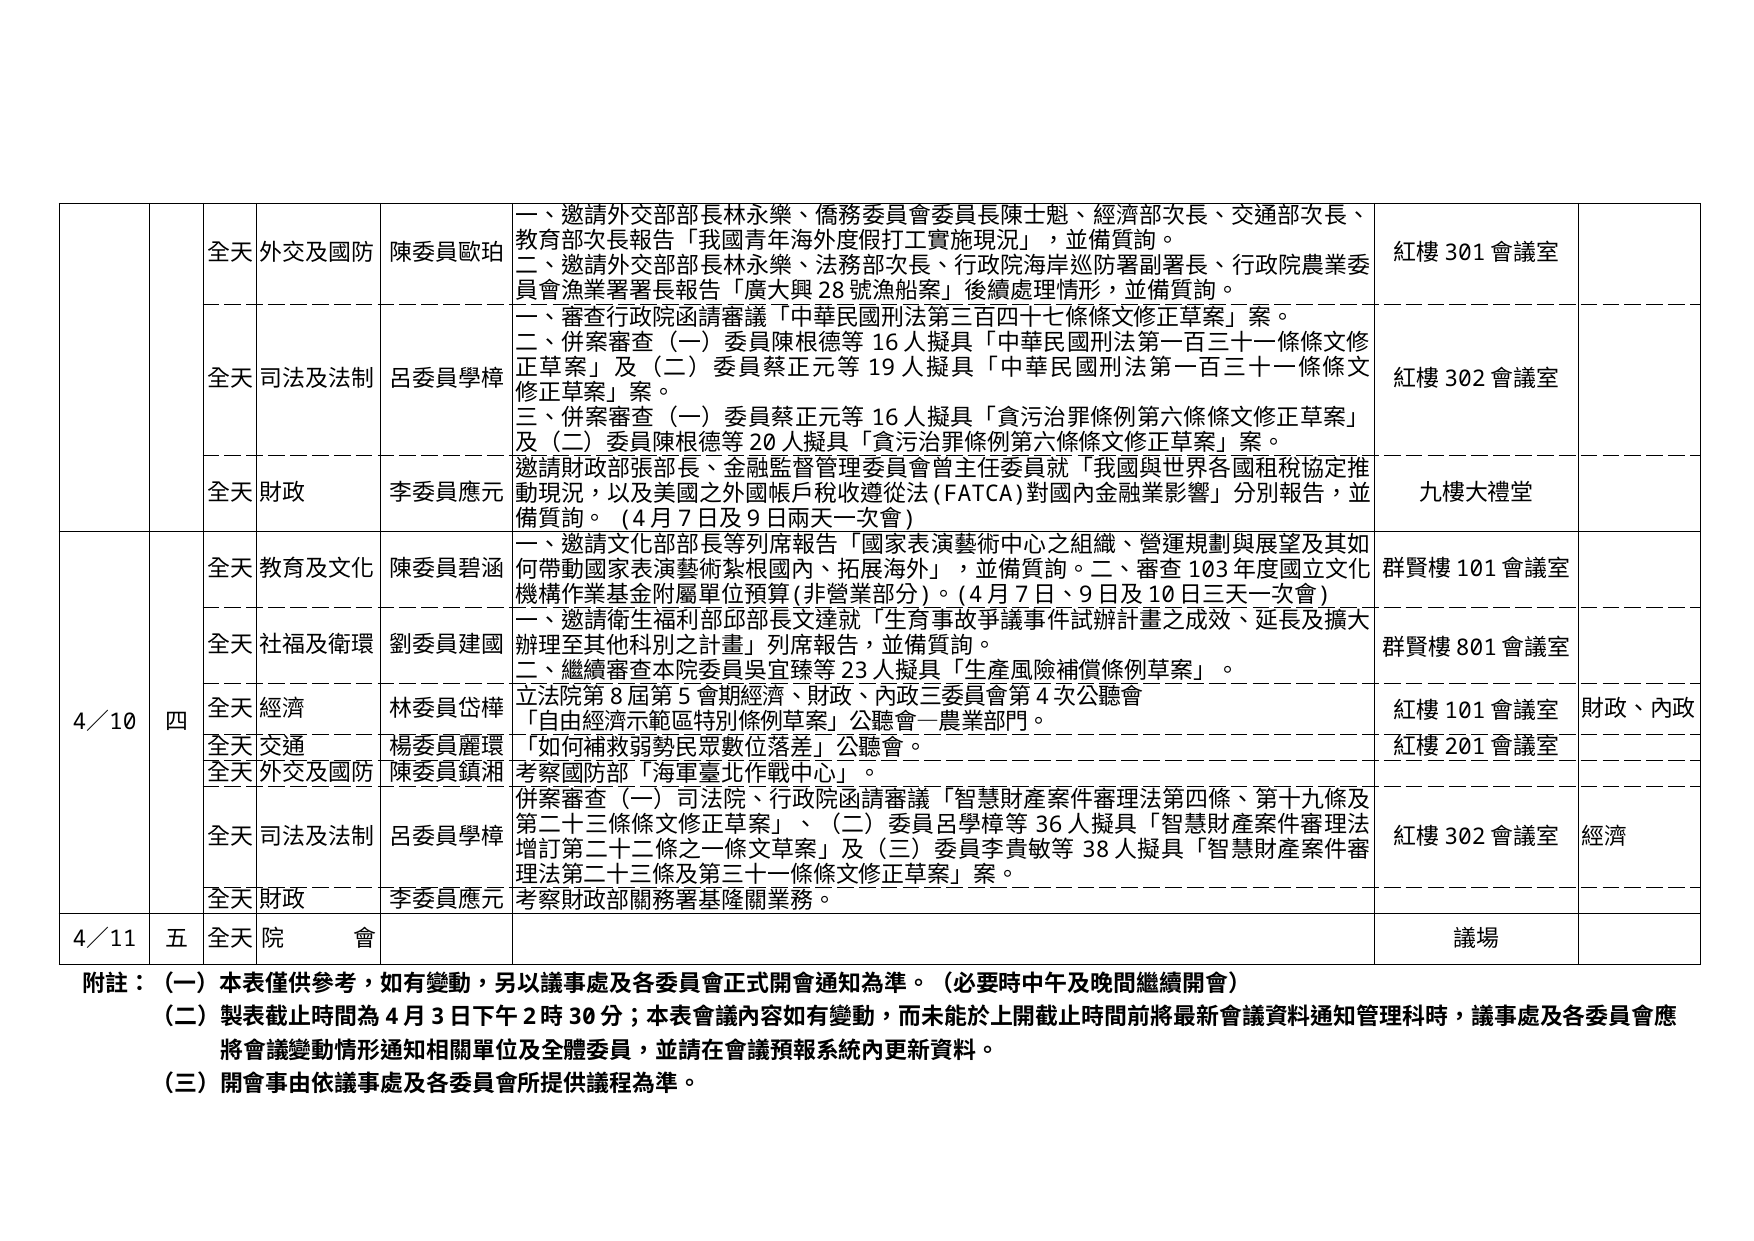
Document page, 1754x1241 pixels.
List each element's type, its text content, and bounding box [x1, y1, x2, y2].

table_cell 全天 [204, 734, 256, 760]
table_cell 立法院第8屆第5會期經濟、財政、內政三委員會第4次公聽會 「自由經濟示範區特別條例草案」公聽會—農業部門。 [513, 683, 1374, 734]
table_cell 4／11 [60, 914, 149, 964]
table_cell 楊委員麗環 [381, 734, 512, 760]
table_cell 經濟 [1579, 786, 1700, 887]
table_cell 併案審查（一）司法院、行政院函請審議「智慧財產案件審理法第四條、第十九條及第二十三條條文修正草案」、（二）委員呂學樟等36人擬具「智慧財產案件審理法增訂第二十二條之一條文草案」及（三）委員李貴敏等38人擬具「智慧財產案件審理法第二十三條及第三十一條條文修正草案」案。 [513, 786, 1374, 887]
table_cell [1579, 914, 1700, 964]
table_cell 全天 [204, 683, 256, 734]
table_header [60, 204, 149, 531]
table_cell [1375, 760, 1578, 786]
table_cell 「如何補救弱勢民眾數位落差」公聽會。 [513, 734, 1374, 760]
table_header [1579, 204, 1700, 304]
table_cell [513, 914, 1374, 964]
table_cell 一、邀請衛生福利部邱部長文達就「生育事故爭議事件試辦計畫之成效、延長及擴大 辦理至其他科別之計畫」列席報告，並備質詢。 二、繼續審查本院委員吳宜臻等23人擬具「生產風險補償條例草案」。 [513, 607, 1374, 683]
text （三）開會事由依議事處及各委員會所提供議程為準。 [151, 1065, 1695, 1098]
table_cell [1579, 887, 1700, 913]
table_cell 群賢樓801會議室 [1375, 607, 1578, 683]
table_cell 考察國防部「海軍臺北作戰中心」。 [513, 760, 1374, 786]
table_cell [1579, 304, 1700, 455]
table_cell 紅樓201會議室 [1375, 734, 1578, 760]
table_cell 財政、內政 [1579, 683, 1700, 734]
table_cell 林委員岱樺 [381, 683, 512, 734]
table_cell 外交及國防 [257, 760, 380, 786]
table_cell 李委員應元 [381, 887, 512, 913]
table_header 全天 [204, 204, 256, 304]
table_cell 一、審查行政院函請審議「中華民國刑法第三百四十七條條文修正草案」案。 二、併案審查（一）委員陳根德等16人擬具「中華民國刑法第一百三十一條條文修 正草案」及（二）委員蔡正元等19人擬具「中華民國刑法第一百三十一條條文 修正草案」案。 三、併案審查（一）委員蔡正元等16人擬具「貪污治罪條例第六條條文修正草案」 及（二）委員陳根德等20人擬具「貪污治罪條例第六條條文修正草案」案。 [513, 304, 1374, 455]
table_cell 教育及文化 [257, 532, 380, 607]
table_cell 司法及法制 [257, 786, 380, 887]
table_cell 全天 [204, 455, 256, 531]
table_cell 財政 [257, 887, 380, 913]
table_cell [1579, 734, 1700, 760]
table_header [150, 204, 203, 531]
table_cell 議場 [1375, 914, 1578, 964]
table_cell 紅樓302會議室 [1375, 304, 1578, 455]
table_cell 群賢樓101會議室 [1375, 532, 1578, 607]
table_cell 劉委員建國 [381, 607, 512, 683]
table_cell 交通 [257, 734, 380, 760]
table_cell 呂委員學樟 [381, 304, 512, 455]
table_cell 九樓大禮堂 [1375, 455, 1578, 531]
table_cell 全天 [204, 760, 256, 786]
table_cell 4／10 [60, 532, 149, 913]
table_cell 全天 [204, 607, 256, 683]
table_cell [1375, 887, 1578, 913]
table_cell 五 [150, 914, 203, 964]
table_cell 院 會 [257, 914, 380, 964]
table_cell 全天 [204, 914, 256, 964]
table_cell 考察財政部關務署基隆關業務。 [513, 887, 1374, 913]
table_cell [1579, 760, 1700, 786]
table_header 陳委員歐珀 [381, 204, 512, 304]
table_cell 全天 [204, 532, 256, 607]
table_cell 邀請財政部張部長、金融監督管理委員會曾主任委員就「我國與世界各國租稅協定推動現況，以及美國之外國帳戶稅收遵從法(FATCA)對國內金融業影響」分別報告，並備質詢。 (4月7日及9日兩天一次會) [513, 455, 1374, 531]
table_cell 全天 [204, 887, 256, 913]
table_cell 紅樓101會議室 [1375, 683, 1578, 734]
table_cell 經濟 [257, 683, 380, 734]
table_cell 四 [150, 532, 203, 913]
table_header 紅樓301會議室 [1375, 204, 1578, 304]
text （二）製表截止時間為4月3日下午2時30分；本表會議內容如有變動，而未能於上開截止時間前將最新會議資料通知管理科時，議事處及各委員會應將會議變動情形通知相關單位及全體委員，並請在會議預報系統內更新資料。 [151, 998, 1695, 1065]
table_cell [1579, 607, 1700, 683]
table_cell 陳委員碧涵 [381, 532, 512, 607]
table_cell 社福及衛環 [257, 607, 380, 683]
table_header 外交及國防 [257, 204, 380, 304]
table_cell 陳委員鎮湘 [381, 760, 512, 786]
table_cell 呂委員學樟 [381, 786, 512, 887]
table_cell 全天 [204, 786, 256, 887]
table_cell [381, 914, 512, 964]
table_cell 一、邀請文化部部長等列席報告「國家表演藝術中心之組織、營運規劃與展望及其如何帶動國家表演藝術紮根國內、拓展海外」，並備質詢。二、審查103年度國立文化機構作業基金附屬單位預算(非營業部分)。(4月7日、9日及10日三天一次會) [513, 532, 1374, 607]
table_cell 司法及法制 [257, 304, 380, 455]
table_header 一、邀請外交部部長林永樂、僑務委員會委員長陳士魁、經濟部次長、交通部次長、 教育部次長報告「我國青年海外度假打工實施現況」，並備質詢。 二、邀請外交部部長林永樂、法務部次長、行政院海岸巡防署副署長、行政院農業委 員會漁業署署長報告「廣大興28號漁船案」後續處理情形，並備質詢。 [513, 204, 1374, 304]
table_cell [1579, 455, 1700, 531]
table_cell 紅樓302會議室 [1375, 786, 1578, 887]
table_cell 李委員應元 [381, 455, 512, 531]
table_cell 財政 [257, 455, 380, 531]
table_cell [1579, 532, 1700, 607]
table_cell 全天 [204, 304, 256, 455]
text 附註：（一）本表僅供參考，如有變動，另以議事處及各委員會正式開會通知為準。（必要時中午及晚間繼續開會） [59, 965, 1695, 998]
